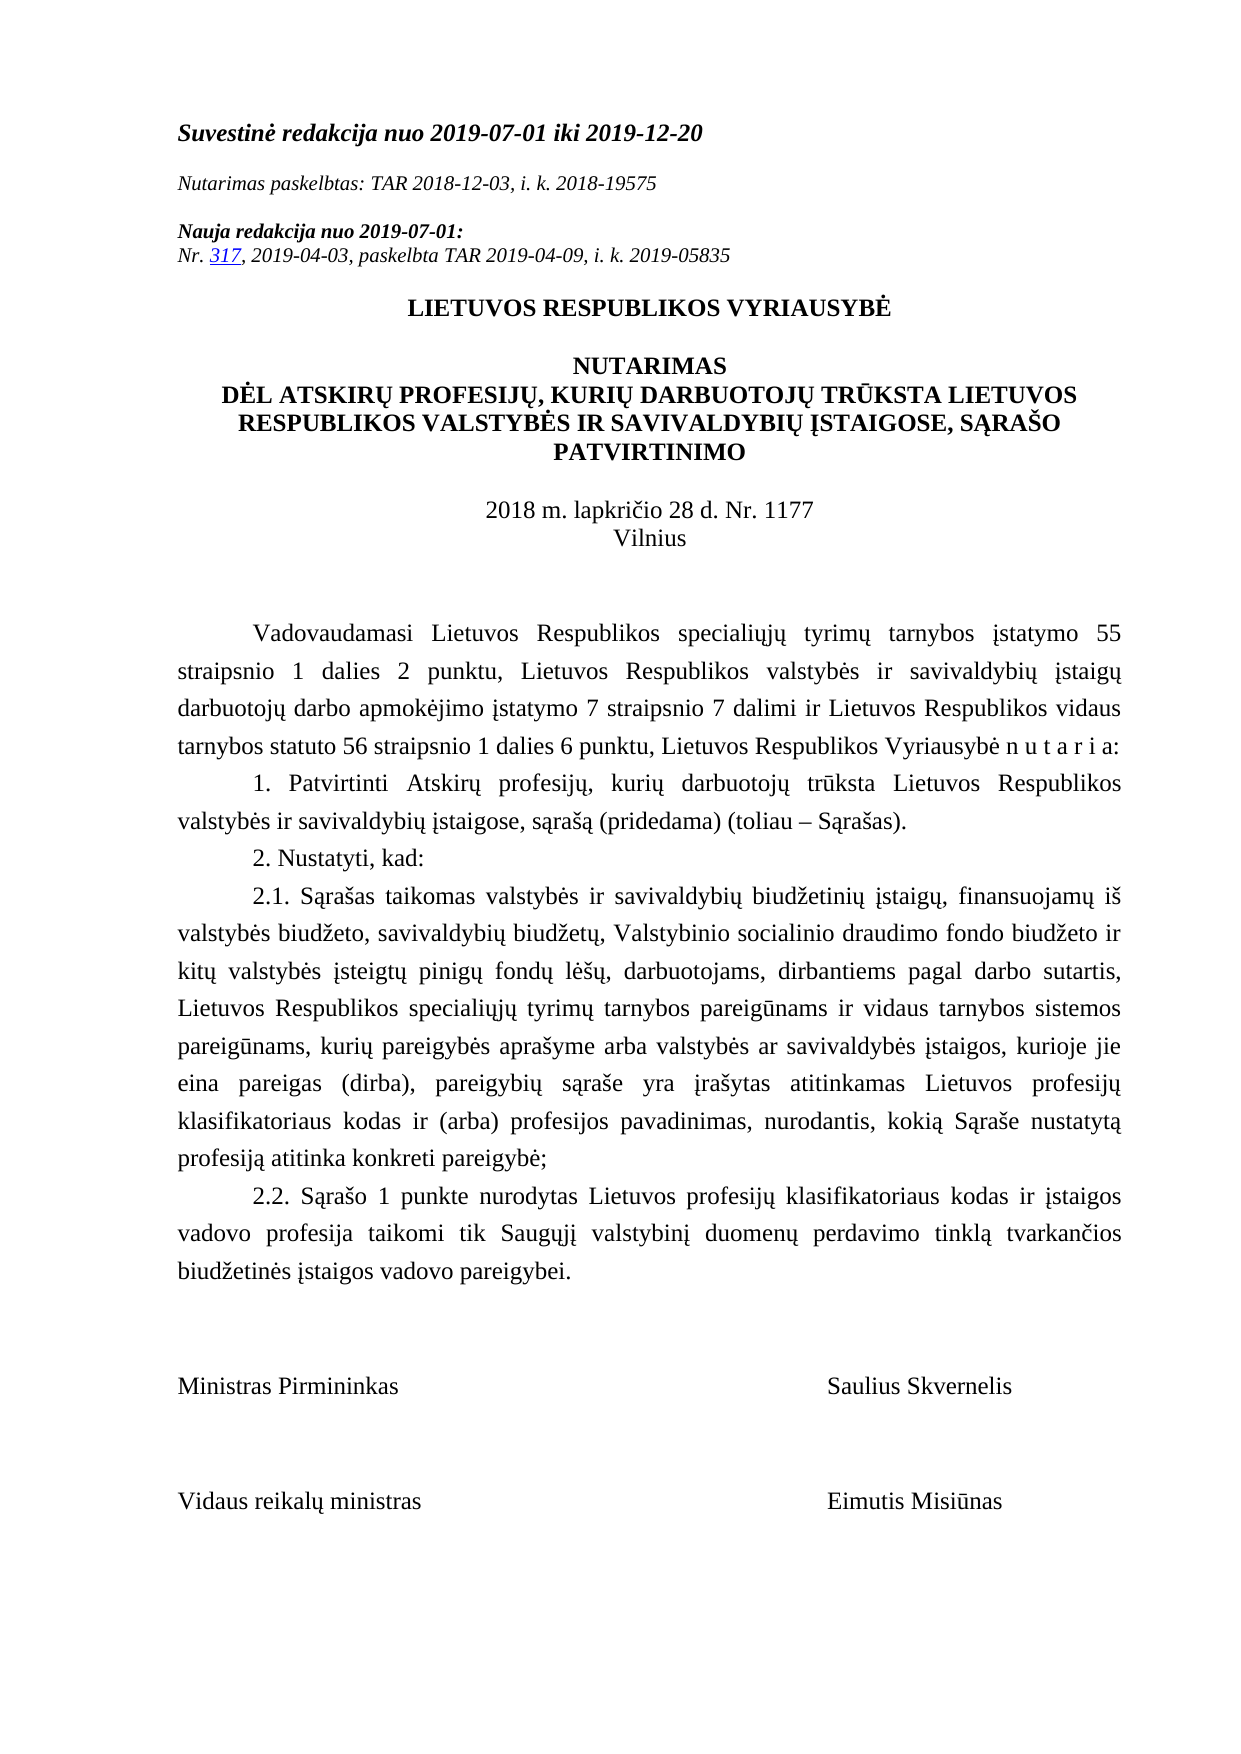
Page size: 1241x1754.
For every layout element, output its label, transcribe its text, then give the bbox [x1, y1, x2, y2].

text Vidaus reikalų ministras Eimutis Misiūnas [177, 1486, 1122, 1515]
text Suvestinė redakcija nuo 2019-07-01 iki 2019-12-20 [177, 118, 1122, 147]
text Nr. 317, 2019-04-03, paskelbta TAR 2019-04-09, i. k. 2019-05835 [177, 243, 1122, 267]
text LIETUVOS RESPUBLIKOS VYRIAUSYBĖ [177, 293, 1122, 322]
text 2018 m. lapkričio 28 d. Nr. 1177 [177, 495, 1122, 523]
text Vilnius [177, 523, 1122, 552]
text 2. Nustatyti, kad: [177, 835, 1122, 872]
text NUTARIMAS [177, 351, 1122, 380]
text 2.2. Sąrašo 1 punkte nurodytas Lietuvos profesijų klasifikatoriaus kodas ir įstaigos vadovo profesija taikomi tik Saugųjį valstybinį duomenų perdavimo tinklą tvarkančios biudžetinės įstaigos vadovo pareigybei. [177, 1172, 1122, 1285]
text Nauja redakcija nuo 2019-07-01: [177, 219, 1122, 243]
text Nutarimas paskelbtas: TAR 2018-12-03, i. k. 2018-19575 [177, 171, 1122, 195]
text Ministras Pirmininkas Saulius Skvernelis [177, 1371, 1122, 1400]
text DĖL ATSKIRŲ PROFESIJŲ, KURIŲ DARBUOTOJŲ TRŪKSTA LIETUVOS RESPUBLIKOS VALSTYBĖS IR SAVIVALDYBIŲ ĮSTAIGOSE, SĄRAŠO PATVIRTINIMO [177, 380, 1122, 466]
text Vadovaudamasi Lietuvos Respublikos specialiųjų tyrimų tarnybos įstatymo 55 straipsnio 1 dalies 2 punktu, Lietuvos Respublikos valstybės ir savivaldybių įstaigų darbuotojų darbo apmokėjimo įstatymo 7 straipsnio 7 dalimi ir Lietuvos Respublikos vidaus tarnybos statuto 56 straipsnio 1 dalies 6 punktu, Lietuvos Respublikos Vyriausybė n u t a r i a: [177, 610, 1122, 760]
text 1. Patvirtinti Atskirų profesijų, kurių darbuotojų trūksta Lietuvos Respublikos valstybės ir savivaldybių įstaigose, sąrašą (pridedama) (toliau – Sąrašas). [177, 760, 1122, 835]
text 2.1. Sąrašas taikomas valstybės ir savivaldybių biudžetinių įstaigų, finansuojamų iš valstybės biudžeto, savivaldybių biudžetų, Valstybinio socialinio draudimo fondo biudžeto ir kitų valstybės įsteigtų pinigų fondų lėšų, darbuotojams, dirbantiems pagal darbo sutartis, Lietuvos Respublikos specialiųjų tyrimų tarnybos pareigūnams ir vidaus tarnybos sistemos pareigūnams, kurių pareigybės aprašyme arba valstybės ar savivaldybės įstaigos, kurioje jie eina pareigas (dirba), pareigybių sąraše yra įrašytas atitinkamas Lietuvos profesijų klasifikatoriaus kodas ir (arba) profesijos pavadinimas, nurodantis, kokią Sąraše nustatytą profesiją atitinka konkreti pareigybė; [177, 872, 1122, 1172]
